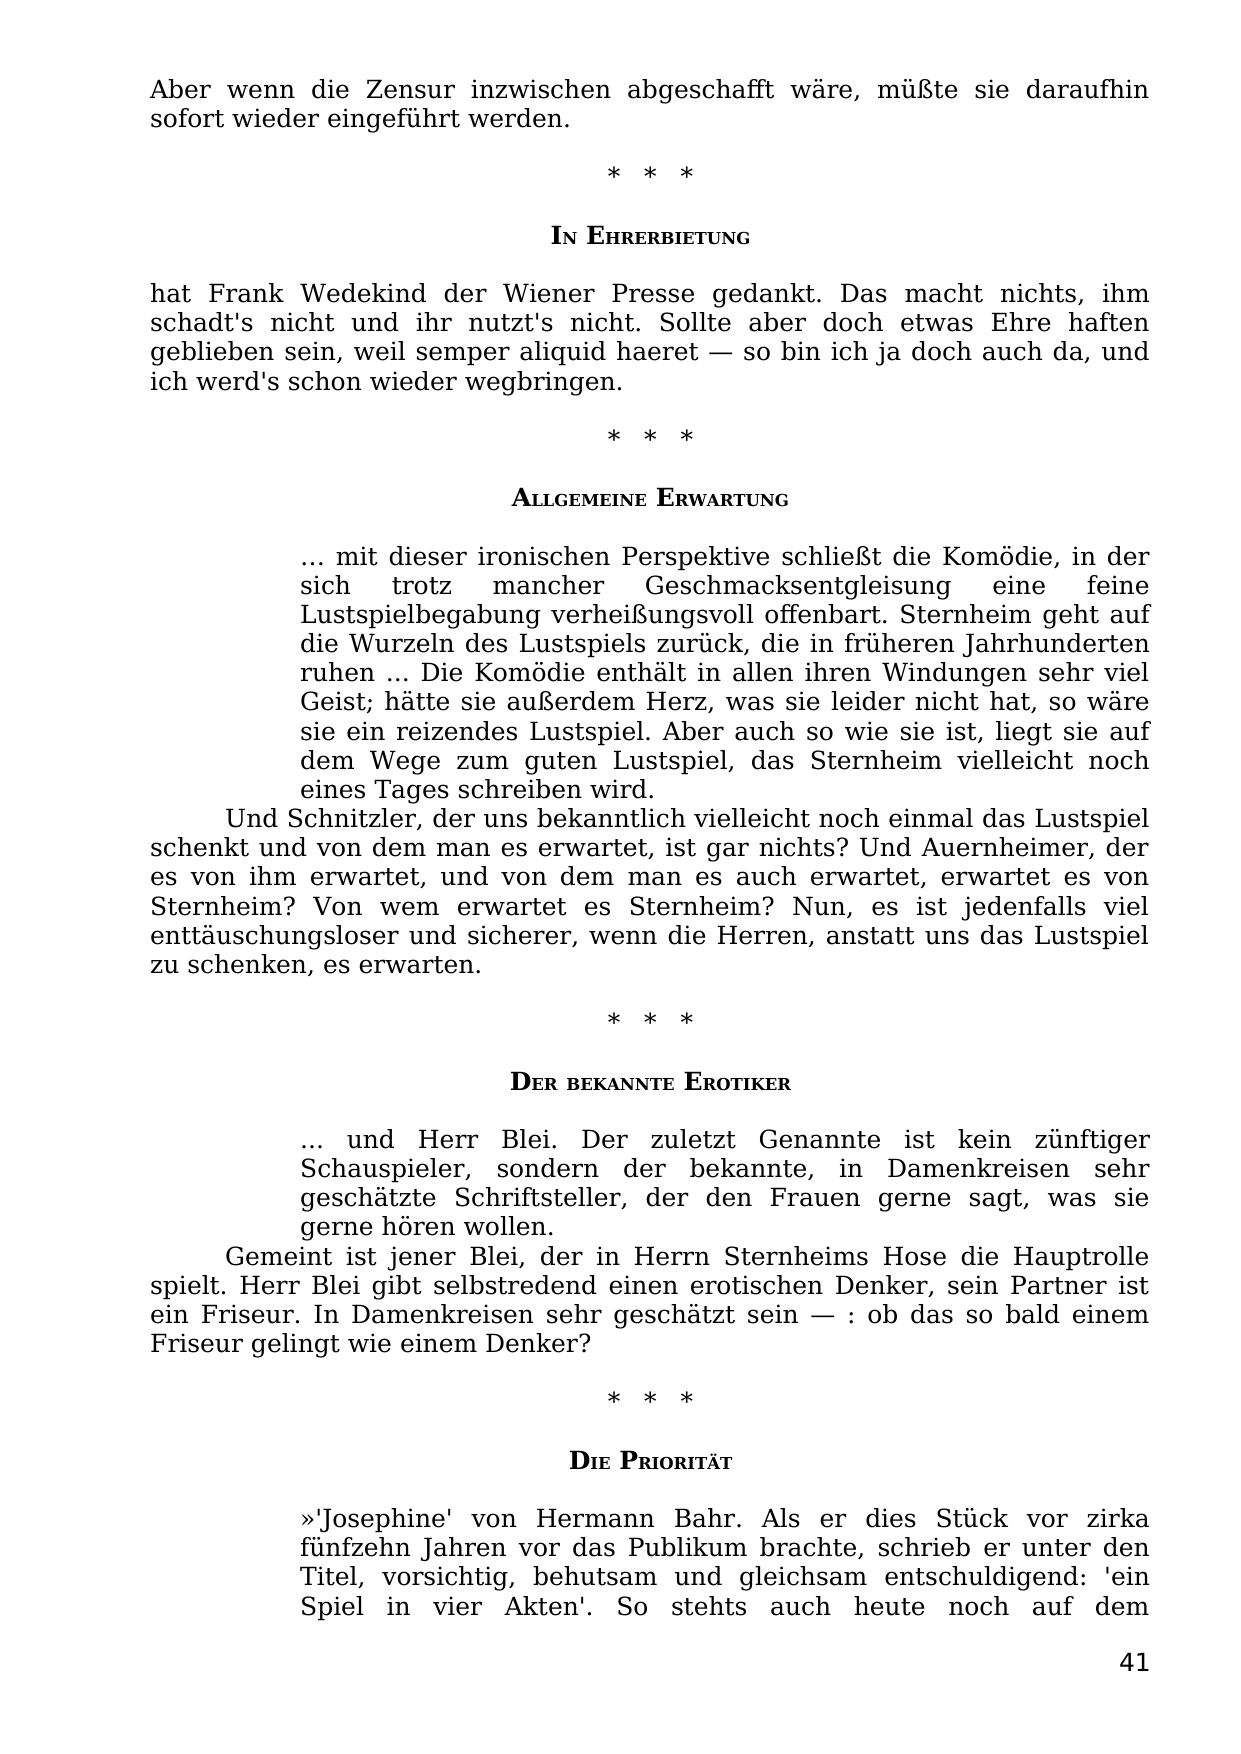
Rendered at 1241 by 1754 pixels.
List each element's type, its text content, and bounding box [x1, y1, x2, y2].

text * * * [150, 1387, 1151, 1417]
text Allgemeine Erwartung [150, 454, 1151, 512]
text … mit dieser ironischen Perspektive schließt die Komödie, in der sich trotz mancher Geschmacksentgleisung eine feine Lustspielbegabung verheißungsvoll offenbart. Sternheim geht auf die Wurzeln des Lustspiels zurück, die in früheren Jahrhunderten ruhen ... Die Komödie enthält in allen ihren Windungen sehr viel Geist; hätte sie außerdem Herz, was sie leider nicht hat, so wäre sie ein reizendes Lustspiel. Aber auch so wie sie ist, liegt sie auf dem Wege zum guten Lustspiel, das Sternheim vielleicht noch eines Tages schreiben wird. [300, 542, 1151, 804]
text * * * [150, 162, 1151, 192]
text hat Frank Wedekind der Wiener Presse gedankt. Das macht nichts, ihm schadt's nicht und ihr nutzt's nicht. Sollte aber doch etwas Ehre haften geblieben sein, weil semper aliquid haeret — so bin ich ja doch auch da, und ich werd's schon wieder wegbringen. [150, 279, 1151, 396]
text Die Priorität [150, 1417, 1151, 1475]
text Aber wenn die Zensur inzwischen abgeschafft wäre, müßte sie daraufhin sofort wieder eingeführt werden. [150, 75, 1151, 133]
text * * * [150, 1008, 1151, 1037]
text Gemeint ist jener Blei, der in Herrn Sternheims Hose die Hauptrolle spielt. Herr Blei gibt selbstredend einen erotischen Denker, sein Partner ist ein Friseur. In Damenkreisen sehr geschätzt sein — : ob das so bald einem Friseur gelingt wie einem Denker? [150, 1242, 1151, 1358]
text »'Josephine' von Hermann Bahr. Als er dies Stück vor zirka fünfzehn Jahren vor das Publikum brachte, schrieb er unter den Titel, vorsichtig, behutsam und gleichsam entschuldigend: 'ein Spiel in vier Akten'. So stehts auch heute noch auf dem [300, 1504, 1151, 1621]
text Der bekannte Erotiker [150, 1037, 1151, 1096]
text ... und Herr Blei. Der zuletzt Genannte ist kein zünftiger Schauspieler, sondern der bekannte, in Damenkreisen sehr geschätzte Schriftsteller, der den Frauen gerne sagt, was sie gerne hören wollen. [300, 1125, 1151, 1242]
text Und Schnitzler, der uns bekanntlich vielleicht noch einmal das Lustspiel schenkt und von dem man es erwartet, ist gar nichts? Und Auernheimer, der es von ihm erwartet, und von dem man es auch erwartet, erwartet es von Sternheim? Von wem erwartet es Sternheim? Nun, es ist jedenfalls viel enttäuschungsloser und sicherer, wenn die Herren, anstatt uns das Lustspiel zu schenken, es erwarten. [150, 804, 1151, 979]
text In Ehrerbietung [150, 192, 1151, 250]
text * * * [150, 425, 1151, 454]
